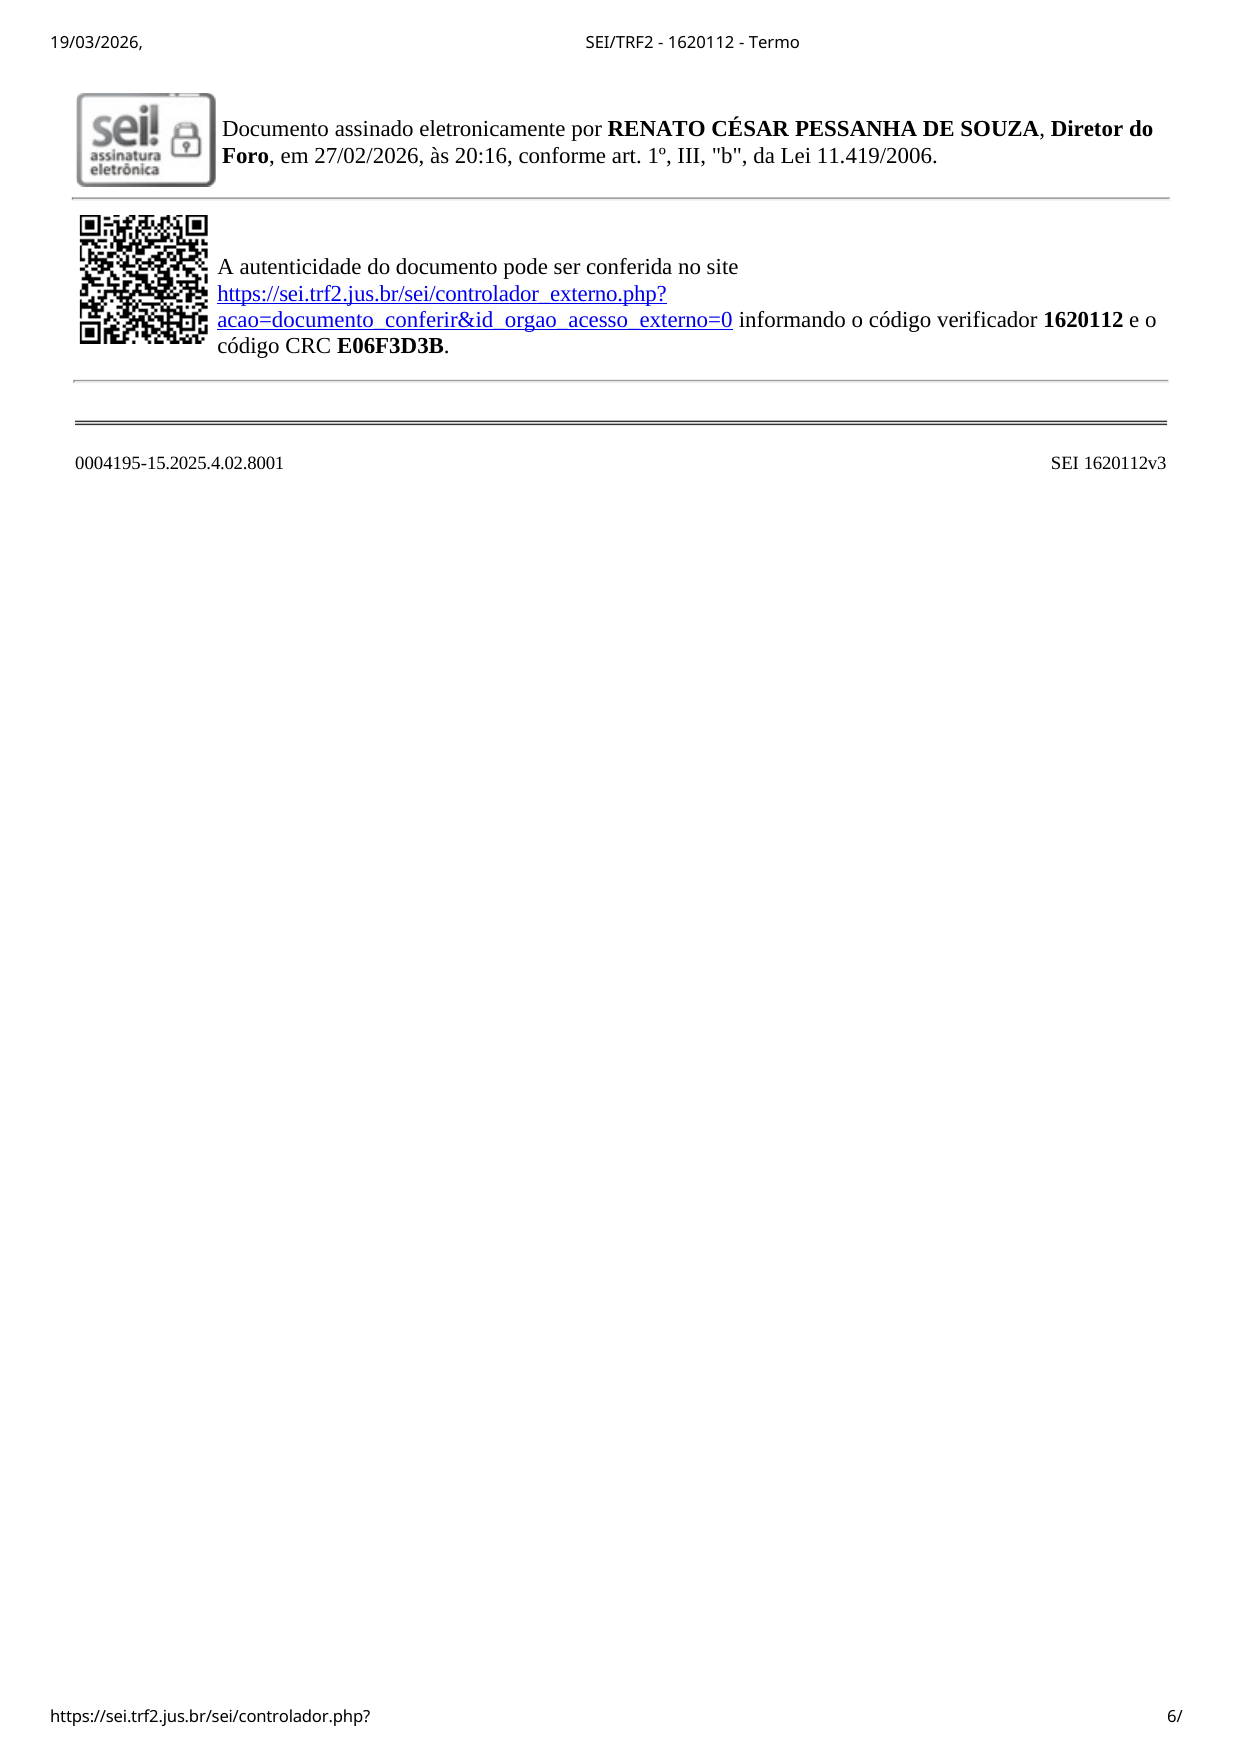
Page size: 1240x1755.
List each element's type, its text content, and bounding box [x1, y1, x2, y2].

text 0004195-15.2025.4.02.8001 SEI 1620112v3 [75, 452, 1181, 474]
text A autenticidade do documento pode ser conferida no site https://sei.trf2.jus.br/sei/controlador_externo.php? acao=documento_conferir&id_orgao_acesso_externo=0 informando o código verificador 1620112 e o código CRC E06F3D3B. [217, 253, 1179, 359]
text Documento assinado eletronicamente por RENATO CÉSAR PESSANHA DE SOUZA, Diretor do Foro, em 27/02/2026, às 20:16, conforme art. 1º, III, "b", da Lei 11.419/2006. [222, 115, 1181, 168]
